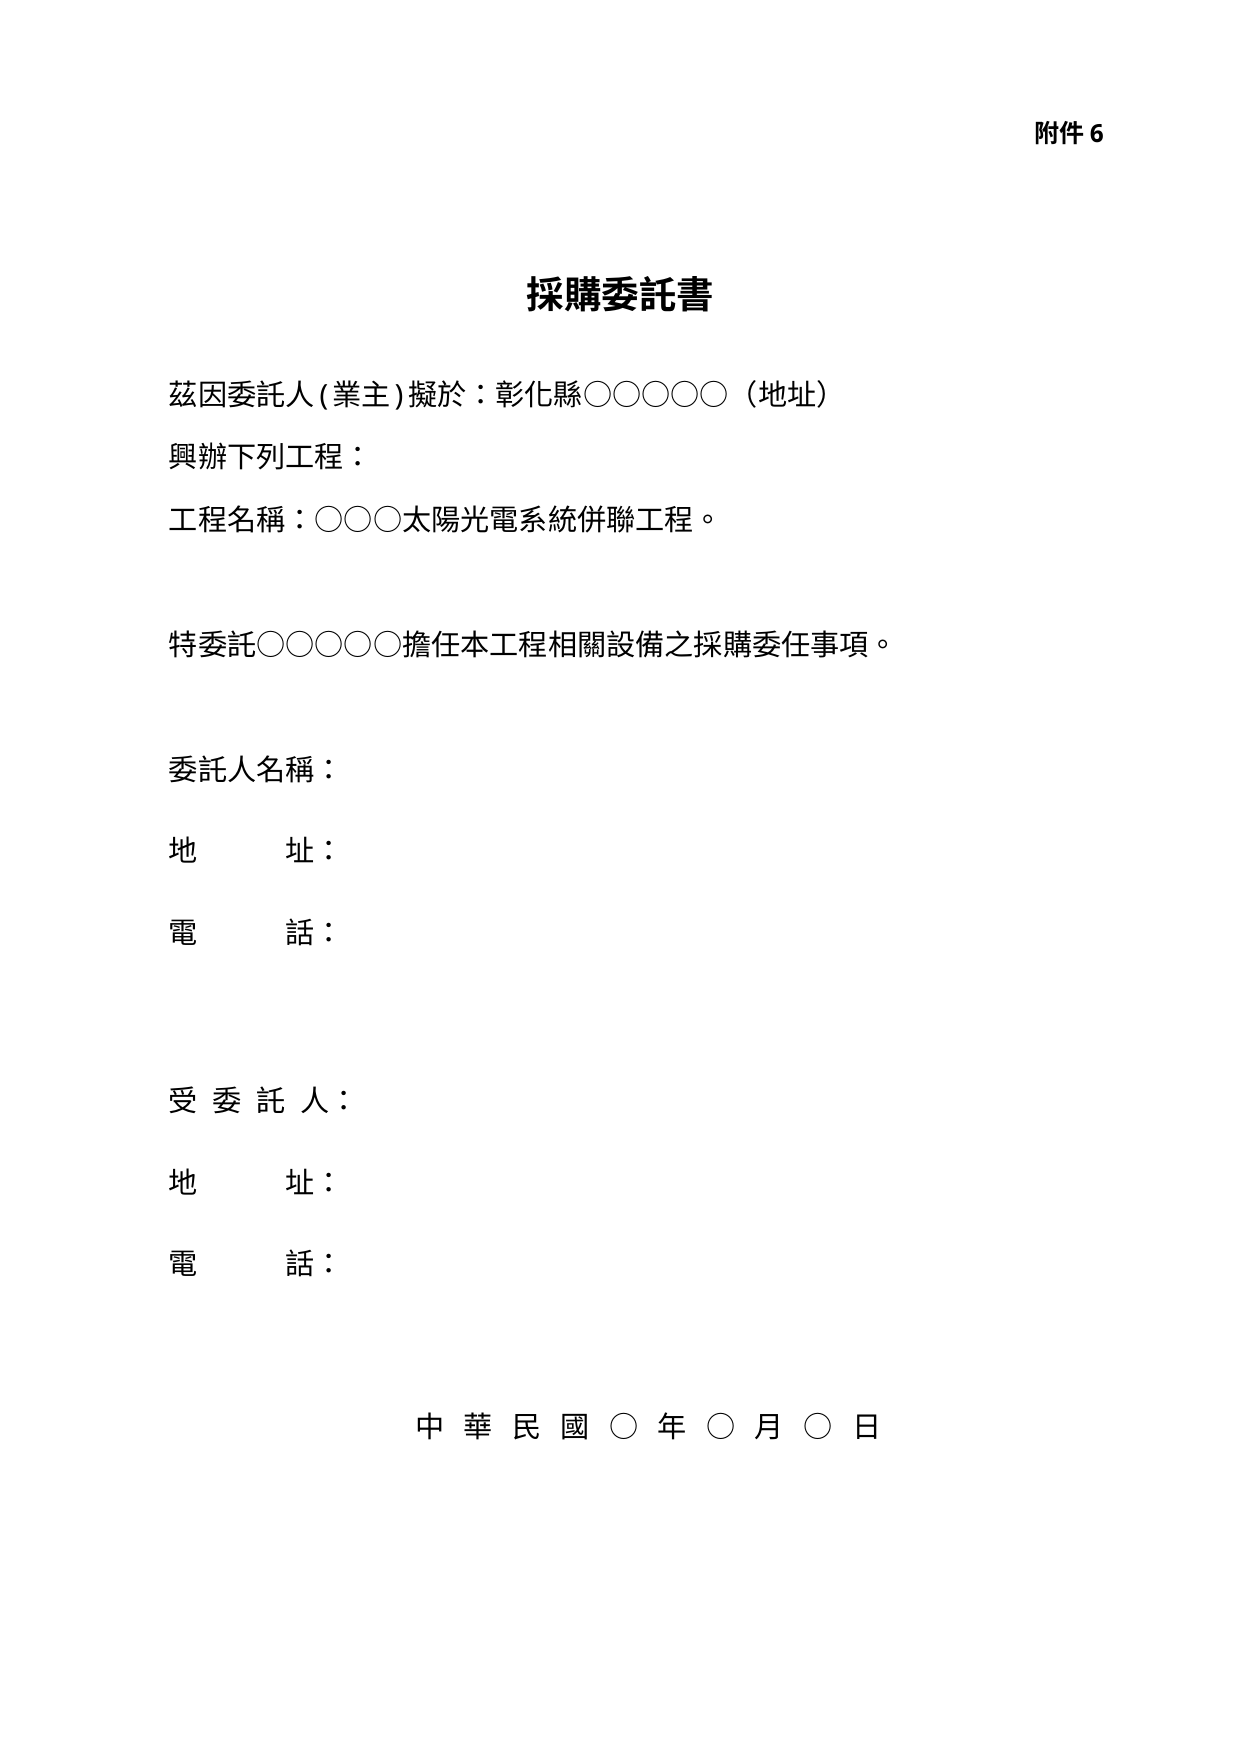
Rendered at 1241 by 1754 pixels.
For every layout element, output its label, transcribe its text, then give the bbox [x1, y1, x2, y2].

text [1019, 106, 1131, 169]
text 電 話： [112, 1220, 1128, 1283]
text 採購委託書 [112, 251, 1128, 313]
text 電 話： [112, 889, 1128, 951]
text 特委託○○○○○擔任本工程相關設備之採購委任事項。 [112, 601, 1128, 663]
text 受 委 託 人： [112, 1057, 1128, 1120]
text 附件6 [1034, 113, 1116, 150]
text 茲因委託人(業主)擬於：彰化縣○○○○○（地址） [112, 351, 1128, 413]
text 地 址： [112, 807, 1128, 870]
text 興辦下列工程： [112, 413, 1128, 476]
text 工程名稱：○○○太陽光電系統併聯工程。 [112, 476, 1128, 538]
text 中華民國○年○月○日 [112, 1383, 1128, 1445]
text 地 址： [112, 1139, 1128, 1201]
text 委託人名稱： [112, 726, 1128, 788]
